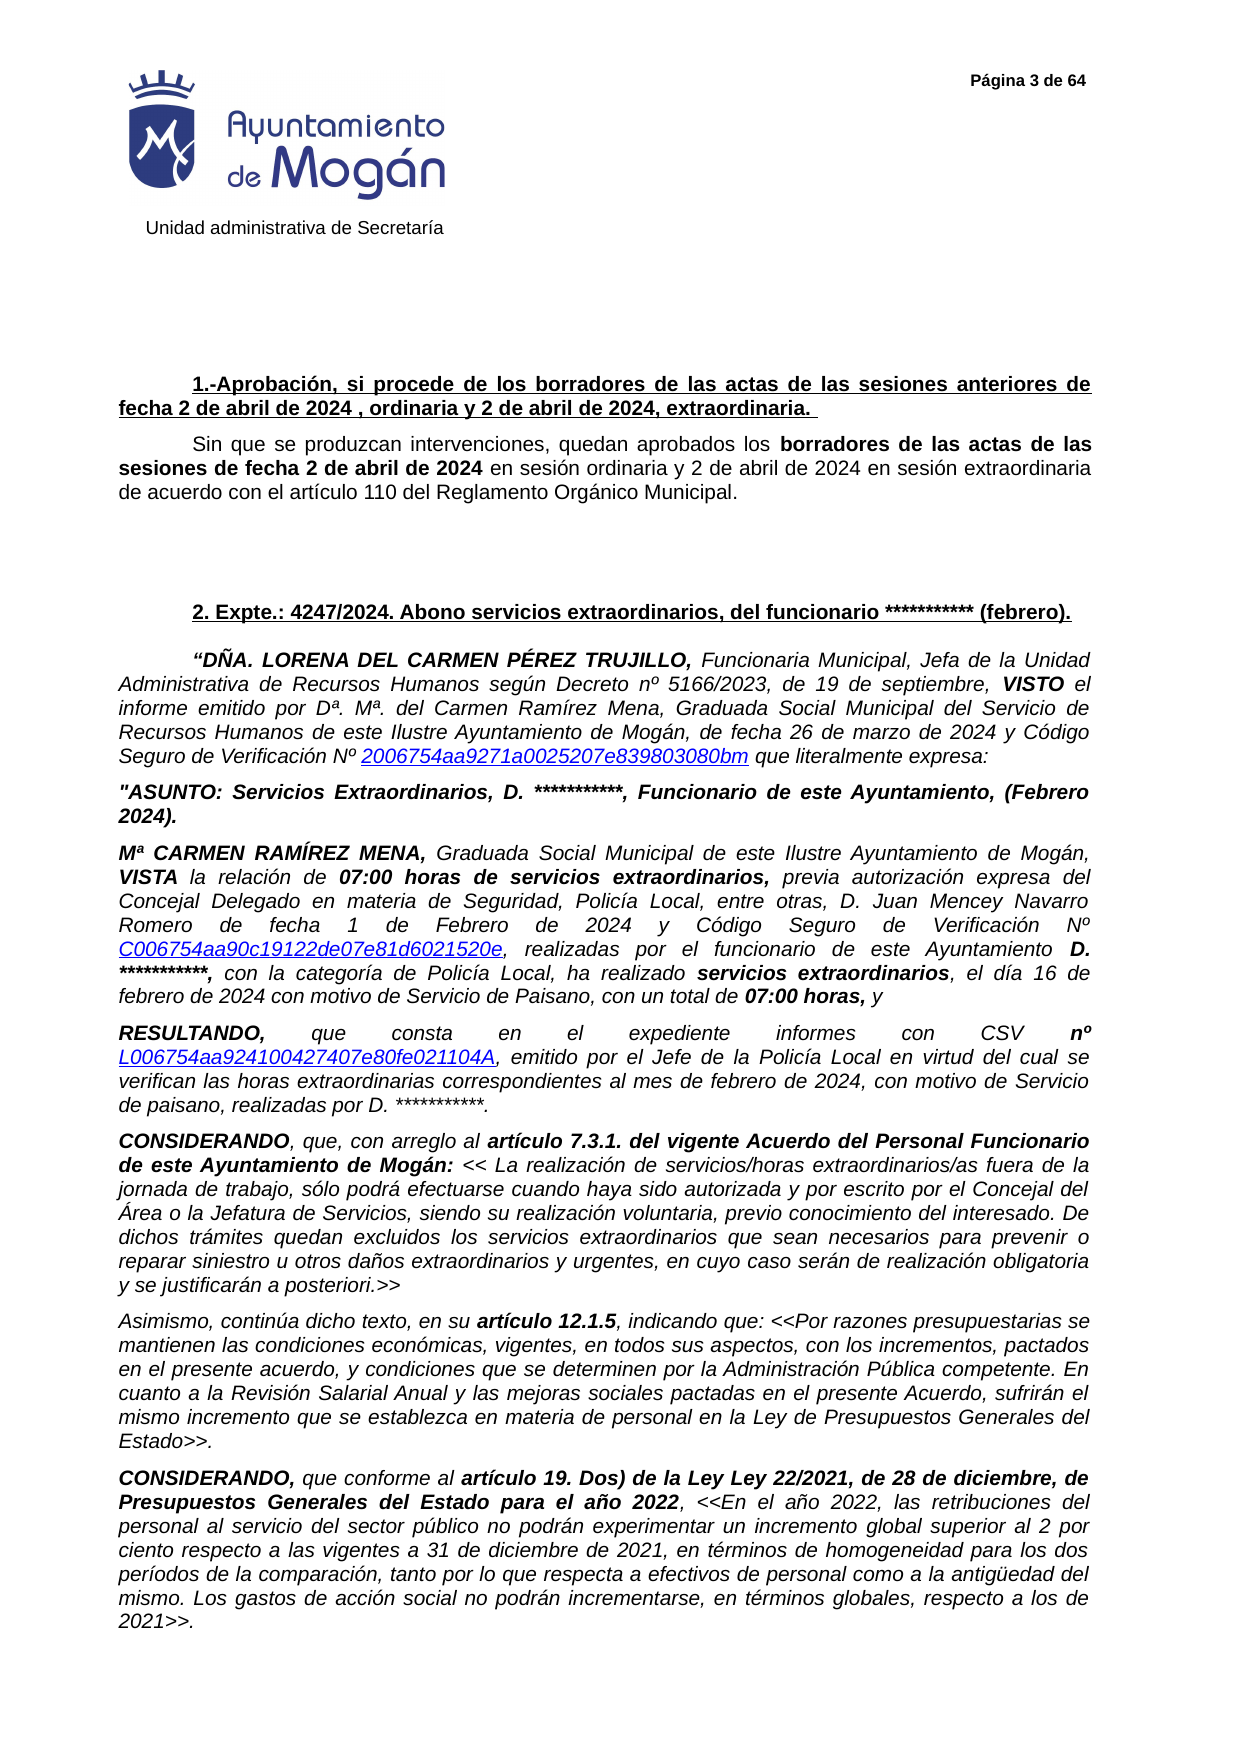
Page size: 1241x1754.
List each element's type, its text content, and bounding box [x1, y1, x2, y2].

text 1.-Aprobación, si procede de los borradores de las actas de las sesiones anteriores de fecha 2 de abril de 2024 , ordinaria y 2 de abril de 2024, extraordinaria. [118, 372, 1092, 420]
text RESULTANDO, que consta en el expediente informes con CSV nº L006754aa924100427407e80fe021104A, emitido por el Jefe de la Policía Local en virtud del cual se verifican las horas extraordinarias correspondientes al mes de febrero de 2024, con motivo de Servicio de paisano, realizadas por D. ***********. [118, 1021, 1092, 1117]
text 2. Expte.: 4247/2024. Abono servicios extraordinarios, del funcionario *********** (febrero). [118, 600, 1092, 624]
text “DÑA. LORENA DEL CARMEN PÉREZ TRUJILLO, Funcionaria Municipal, Jefa de la Unidad Administrativa de Recursos Humanos según Decreto nº 5166/2023, de 19 de septiembre, VISTO el informe emitido por Dª. Mª. del Carmen Ramírez Mena, Graduada Social Municipal del Servicio de Recursos Humanos de este Ilustre Ayuntamiento de Mogán, de fecha 26 de marzo de 2024 y Código Seguro de Verificación Nº 2006754aa9271a0025207e839803080bm que literalmente expresa: [118, 648, 1092, 768]
text CONSIDERANDO, que, con arreglo al artículo 7.3.1. del vigente Acuerdo del Personal Funcionario de este Ayuntamiento de Mogán: << La realización de servicios/horas extraordinarios/as fuera de la jornada de trabajo, sólo podrá efectuarse cuando haya sido autorizada y por escrito por el Concejal del Área o la Jefatura de Servicios, siendo su realización voluntaria, previo conocimiento del interesado. De dichos trámites quedan excluidos los servicios extraordinarios que sean necesarios para prevenir o reparar siniestro u otros daños extraordinarios y urgentes, en cuyo caso serán de realización obligatoria y se justificarán a posteriori.>> [118, 1129, 1092, 1297]
text Sin que se produzcan intervenciones, quedan aprobados los borradores de las actas de las sesiones de fecha 2 de abril de 2024 en sesión ordinaria y 2 de abril de 2024 en sesión extraordinaria de acuerdo con el artículo 110 del Reglamento Orgánico Municipal. [118, 432, 1092, 504]
text "ASUNTO: Servicios Extraordinarios, D. ***********, Funcionario de este Ayuntamiento, (Febrero 2024). [118, 780, 1092, 828]
text CONSIDERANDO, que conforme al artículo 19. Dos) de la Ley Ley 22/2021, de 28 de diciembre, de Presupuestos Generales del Estado para el año 2022, <<En el año 2022, las retribuciones del personal al servicio del sector público no podrán experimentar un incremento global superior al 2 por ciento respecto a las vigentes a 31 de diciembre de 2021, en términos de homogeneidad para los dos períodos de la comparación, tanto por lo que respecta a efectivos de personal como a la antigüedad del mismo. Los gastos de acción social no podrán incrementarse, en términos globales, respecto a los de 2021>>. [118, 1466, 1092, 1633]
text Asimismo, continúa dicho texto, en su artículo 12.1.5, indicando que: <<Por razones presupuestarias se mantienen las condiciones económicas, vigentes, en todos sus aspectos, con los incrementos, pactados en el presente acuerdo, y condiciones que se determinen por la Administración Pública competente. En cuanto a la Revisión Salarial Anual y las mejoras sociales pactadas en el presente Acuerdo, sufrirán el mismo incremento que se establezca en materia de personal en la Ley de Presupuestos Generales del Estado>>. [118, 1309, 1092, 1453]
text Mª CARMEN RAMÍREZ MENA, Graduada Social Municipal de este Ilustre Ayuntamiento de Mogán, VISTA la relación de 07:00 horas de servicios extraordinarios, previa autorización expresa del Concejal Delegado en materia de Seguridad, Policía Local, entre otras, D. Juan Mencey Navarro Romero de fecha 1 de Febrero de 2024 y Código Seguro de Verificación Nº C006754aa90c19122de07e81d6021520e, realizadas por el funcionario de este Ayuntamiento D. ***********, con la categoría de Policía Local, ha realizado servicios extraordinarios, el día 16 de febrero de 2024 con motivo de Servicio de Paisano, con un total de 07:00 horas, y [118, 841, 1092, 1008]
picture [128, 70, 445, 206]
